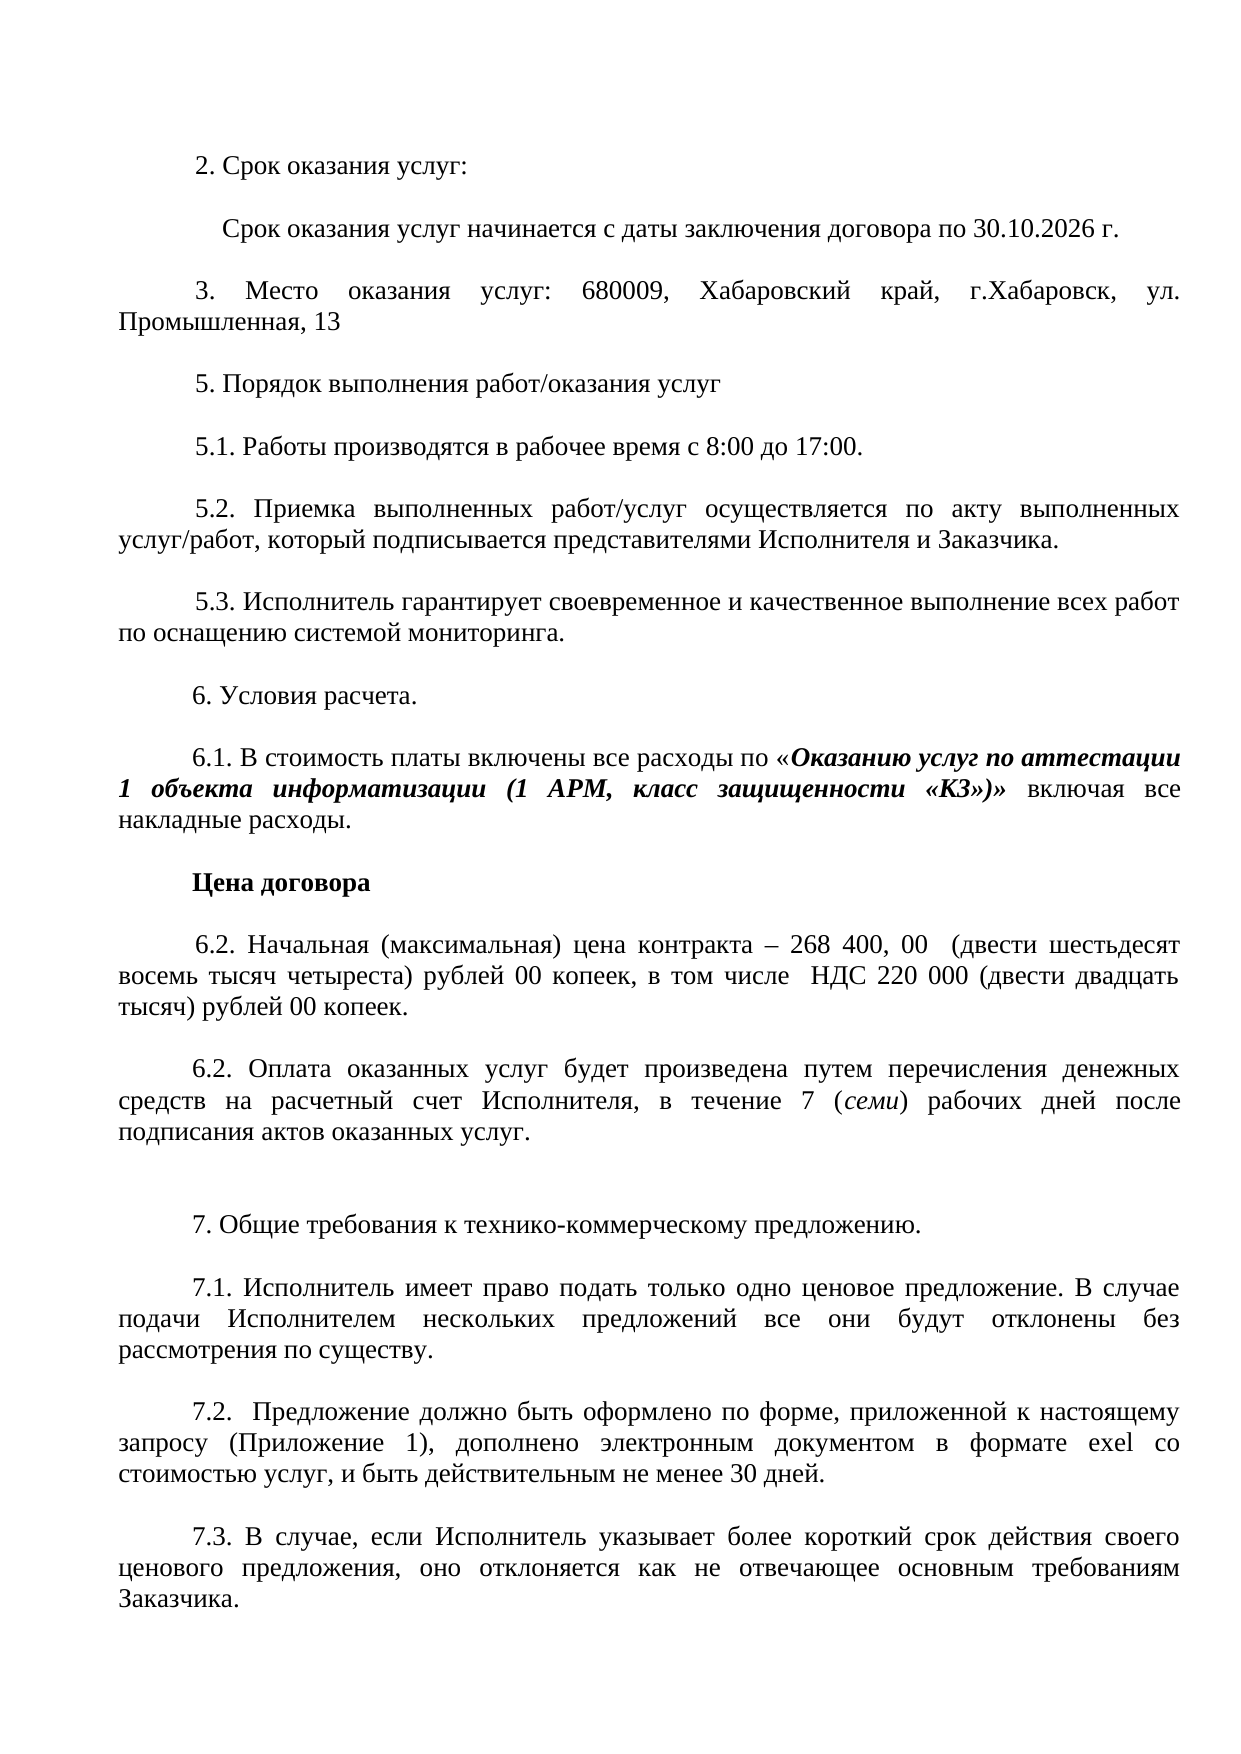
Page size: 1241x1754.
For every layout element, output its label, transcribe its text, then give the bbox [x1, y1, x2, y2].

text 3. Место оказания услуг: 680009, Хабаровский край, г.Хабаровск, ул. Промышленная, 13 [118, 274, 1181, 336]
text Цена договора [118, 866, 1181, 897]
text 6.2. Оплата оказанных услуг будет произведена путем перечисления денежных средств на расчетный счет Исполнителя, в течение 7 (семи) рабочих дней после подписания актов оказанных услуг. [118, 1053, 1181, 1146]
text 2. Срок оказания услуг: [118, 149, 1181, 181]
text 5.3. Исполнитель гарантирует своевременное и качественное выполнение всех работ по оснащению системой мониторинга. [118, 585, 1181, 648]
text 5.1. Работы производятся в рабочее время с 8:00 до 17:00. [118, 430, 1181, 461]
text 7.2. Предложение должно быть оформлено по форме, приложенной к настоящему запросу (Приложение 1), дополнено электронным документом в формате exеl со стоимостью услуг, и быть действительным не менее 30 дней. [118, 1395, 1181, 1489]
text 6.1. В стоимость платы включены все расходы по «Оказанию услуг по аттестации 1 объекта информатизации (1 АРМ, класс защищенности «К3»)» включая все накладные расходы. [118, 741, 1181, 834]
text 7.3. В случае, если Исполнитель указывает более короткий срок действия своего ценового предложения, оно отклоняется как не отвечающее основным требованиям Заказчика. [118, 1520, 1181, 1613]
text 6.2. Начальная (максимальная) цена контракта – 268 400, 00 (двести шестьдесят восемь тысяч четыреста) рублей 00 копеек, в том числе НДС 220 000 (двести двадцать тысяч) рублей 00 копеек. [118, 928, 1181, 1021]
text Срок оказания услуг начинается с даты заключения договора по 30.10.2026 г. [118, 212, 1181, 243]
text 6. Условия расчета. [118, 679, 1181, 710]
text 7.1. Исполнитель имеет право подать только одно ценовое предложение. В случае подачи Исполнителем нескольких предложений все они будут отклонены без рассмотрения по существу. [118, 1271, 1181, 1364]
text 5. Порядок выполнения работ/оказания услуг [118, 367, 1181, 398]
text 7. Общие требования к технико-коммерческому предложению. [118, 1208, 1181, 1239]
text 5.2. Приемка выполненных работ/услуг осуществляется по акту выполненных услуг/работ, который подписывается представителями Исполнителя и Заказчика. [118, 492, 1181, 554]
